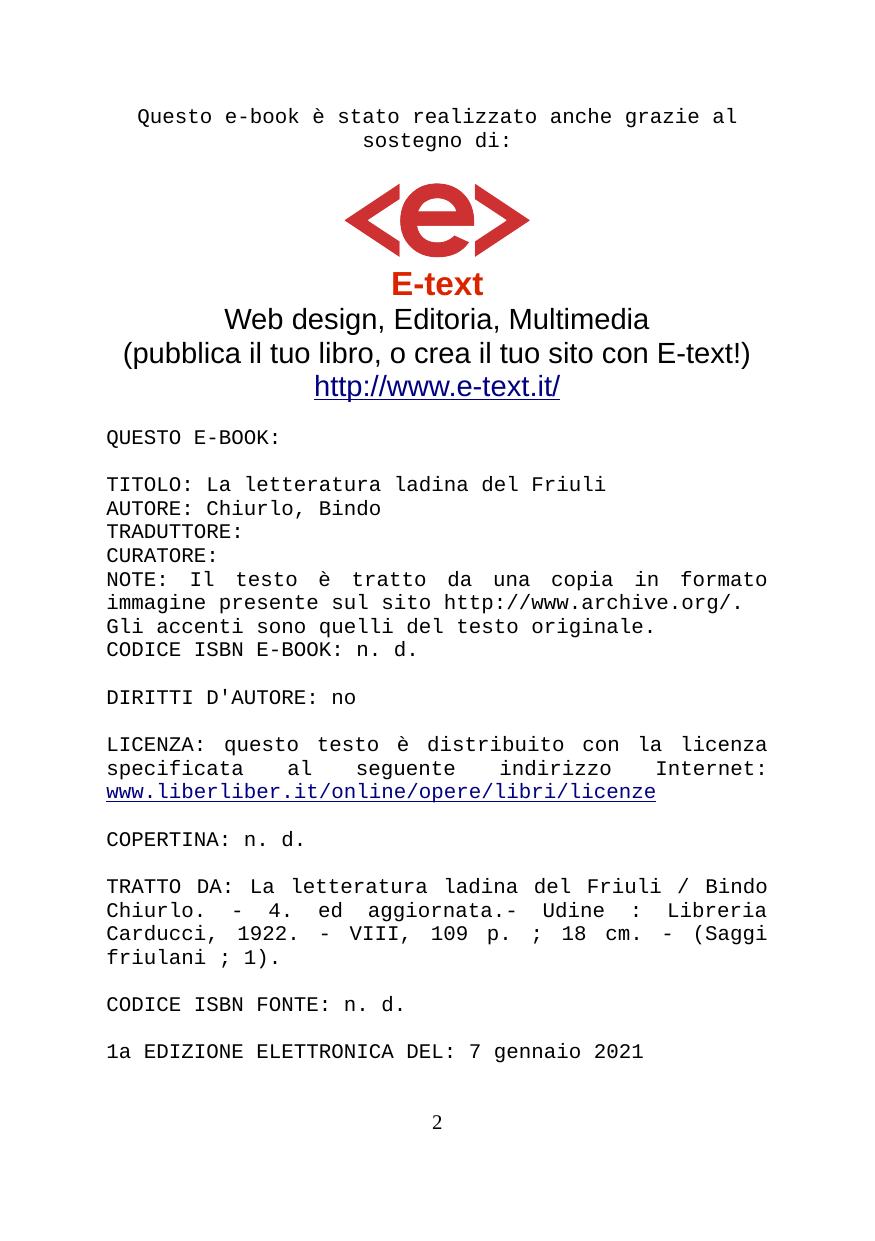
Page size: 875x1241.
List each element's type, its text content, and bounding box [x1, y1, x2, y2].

text CURATORE: [106, 545, 768, 568]
text TITOLO: La letteratura ladina del Friuli [106, 474, 768, 498]
text TRATTO DA: La letteratura ladina del Friuli / Bindo Chiurlo. - 4. ed aggiornata.- Udine : Libreria Carducci, 1922. - VIII, 109 p. ; 18 cm. - (Saggi friulani ; 1). [106, 876, 768, 971]
picture [343, 183, 531, 258]
text E-text [106, 264, 768, 302]
text QUESTO E-BOOK: [106, 427, 768, 450]
text Questo e-book è stato realizzato anche grazie al sostegno di: [106, 106, 768, 153]
text Web design, Editoria, Multimedia [106, 302, 768, 336]
text LICENZA: questo testo è distribuito con la licenza specificata al seguente indirizzo Internet: www.liberliber.it/online/opere/libri/licenze [106, 734, 768, 805]
text CODICE ISBN FONTE: n. d. [106, 994, 768, 1018]
text http://www.e-text.it/ [106, 369, 768, 403]
text COPERTINA: n. d. [106, 829, 768, 852]
text Gli accenti sono quelli del testo originale. [106, 616, 768, 639]
text CODICE ISBN E-BOOK: n. d. [106, 639, 768, 663]
text NOTE: Il testo è tratto da una copia in formato immagine presente sul sito http://www.archive.org/. [106, 568, 768, 616]
text (pubblica il tuo libro, o crea il tuo sito con E-text!) [106, 336, 768, 369]
text 1a EDIZIONE ELETTRONICA DEL: 7 gennaio 2021 [106, 1041, 768, 1065]
text DIRITTI D'AUTORE: no [106, 687, 768, 710]
text AUTORE: Chiurlo, Bindo [106, 498, 768, 521]
text TRADUTTORE: [106, 521, 768, 545]
